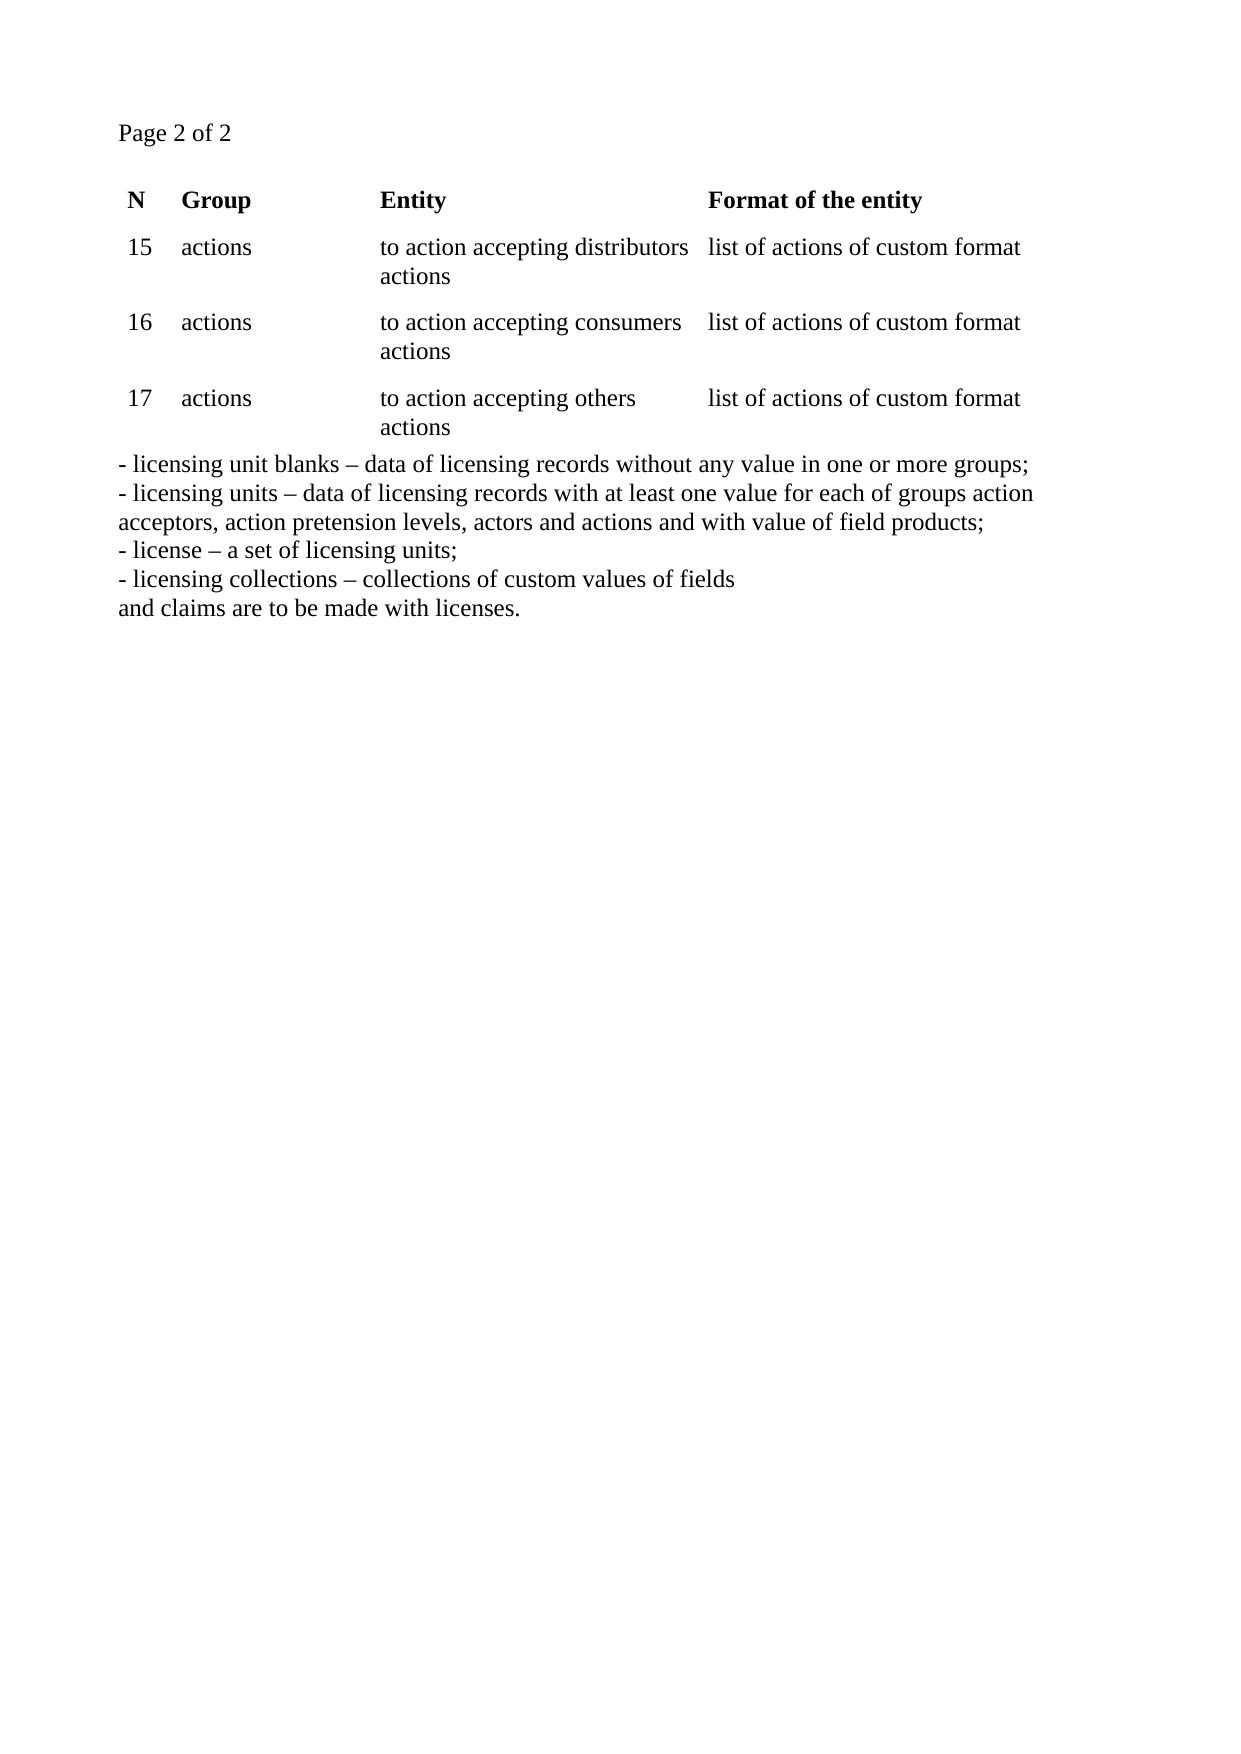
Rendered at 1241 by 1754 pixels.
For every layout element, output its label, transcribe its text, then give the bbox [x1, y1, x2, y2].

table_cell to action accepting consumers actions [371, 299, 699, 374]
table_cell actions [172, 223, 371, 298]
table_header Entity [371, 176, 699, 223]
text - licensing unit blanks – data of licensing records without any value in one or more groups; [118, 449, 1122, 478]
table_cell list of actions of custom format [699, 223, 1122, 298]
text - licensing collections – collections of custom values of fields [118, 564, 1122, 593]
table_header N [118, 176, 172, 223]
table_cell actions [172, 299, 371, 374]
table_cell list of actions of custom format [699, 299, 1122, 374]
table_header Group [172, 176, 371, 223]
text - license – a set of licensing units; [118, 536, 1122, 564]
table_cell to action accepting distributors actions [371, 223, 699, 298]
table_cell to action accepting others actions [371, 374, 699, 449]
table_cell list of actions of custom format [699, 374, 1122, 449]
text - licensing units – data of licensing records with at least one value for each of groups action acceptors, action pretension levels, actors and actions and with value of field products; [118, 478, 1122, 536]
table_cell 16 [118, 299, 172, 374]
text and claims are to be made with licenses. [118, 593, 1122, 622]
table_cell actions [172, 374, 371, 449]
table_cell 15 [118, 223, 172, 298]
table_cell 17 [118, 374, 172, 449]
table_header Format of the entity [699, 176, 1122, 223]
